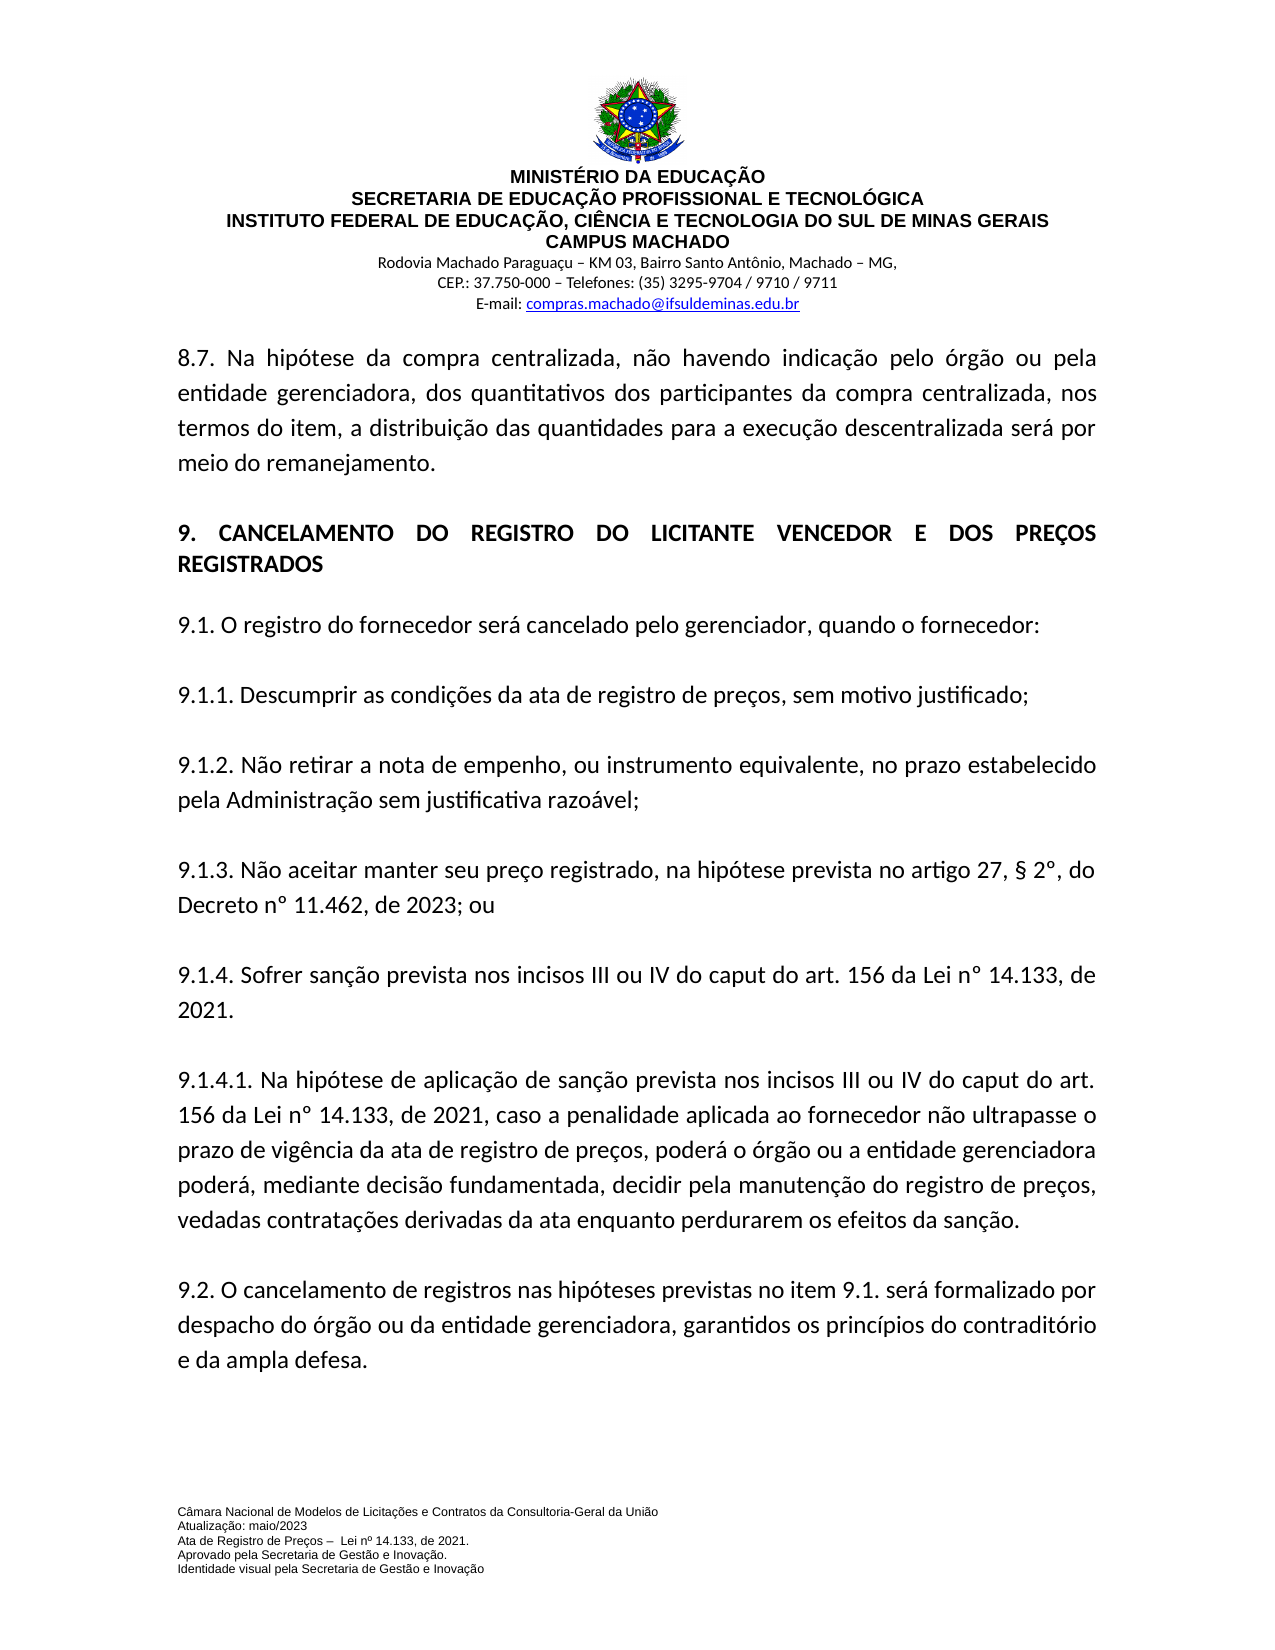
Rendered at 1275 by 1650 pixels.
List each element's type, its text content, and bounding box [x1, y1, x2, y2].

list 9.2. O cancelamento de registros nas hipóteses previstas no item 9.1. será formalizado por despacho do órgão ou da entidade gerenciadora, garantidos os princípios do contraditório e da ampla defesa. [177, 1274, 1098, 1374]
list 9. CANCELAMENTO DO REGISTRO DO LICITANTE VENCEDOR E DOS PREÇOS REGISTRADOS [177, 517, 1098, 578]
list 8.7. Na hipótese da compra centralizada, não havendo indicação pelo órgão ou pela entidade gerenciadora, dos quantitativos dos participantes da compra centralizada, nos termos do item, a distribuição das quantidades para a execução descentralizada será por meio do remanejamento. [177, 342, 1098, 478]
list 9.1.2. Não retirar a nota de empenho, ou instrumento equivalente, no prazo estabelecido pela Administração sem justificativa razoável; [177, 749, 1098, 814]
list 9.1.3. Não aceitar manter seu preço registrado, na hipótese prevista no artigo 27, § 2º, do Decreto nº 11.462, de 2023; ou [177, 854, 1098, 919]
picture [588, 75, 687, 165]
list 9.1.4.1. Na hipótese de aplicação de sanção prevista nos incisos III ou IV do caput do art. 156 da Lei nº 14.133, de 2021, caso a penalidade aplicada ao fornecedor não ultrapasse o prazo de vigência da ata de registro de preços, poderá o órgão ou a entidade gerenciadora poderá, mediante decisão fundamentada, decidir pela manutenção do registro de preços, vedadas contratações derivadas da ata enquanto perdurarem os efeitos da sanção. [177, 1064, 1098, 1234]
list 9.1.1. Descumprir as condições da ata de registro de preços, sem motivo justificado; [177, 679, 1098, 709]
list 9.1. O registro do fornecedor será cancelado pelo gerenciador, quando o fornecedor: [177, 609, 1098, 639]
list 9.1.4. Sofrer sanção prevista nos incisos III ou IV do caput do art. 156 da Lei nº 14.133, de 2021. [177, 959, 1098, 1024]
